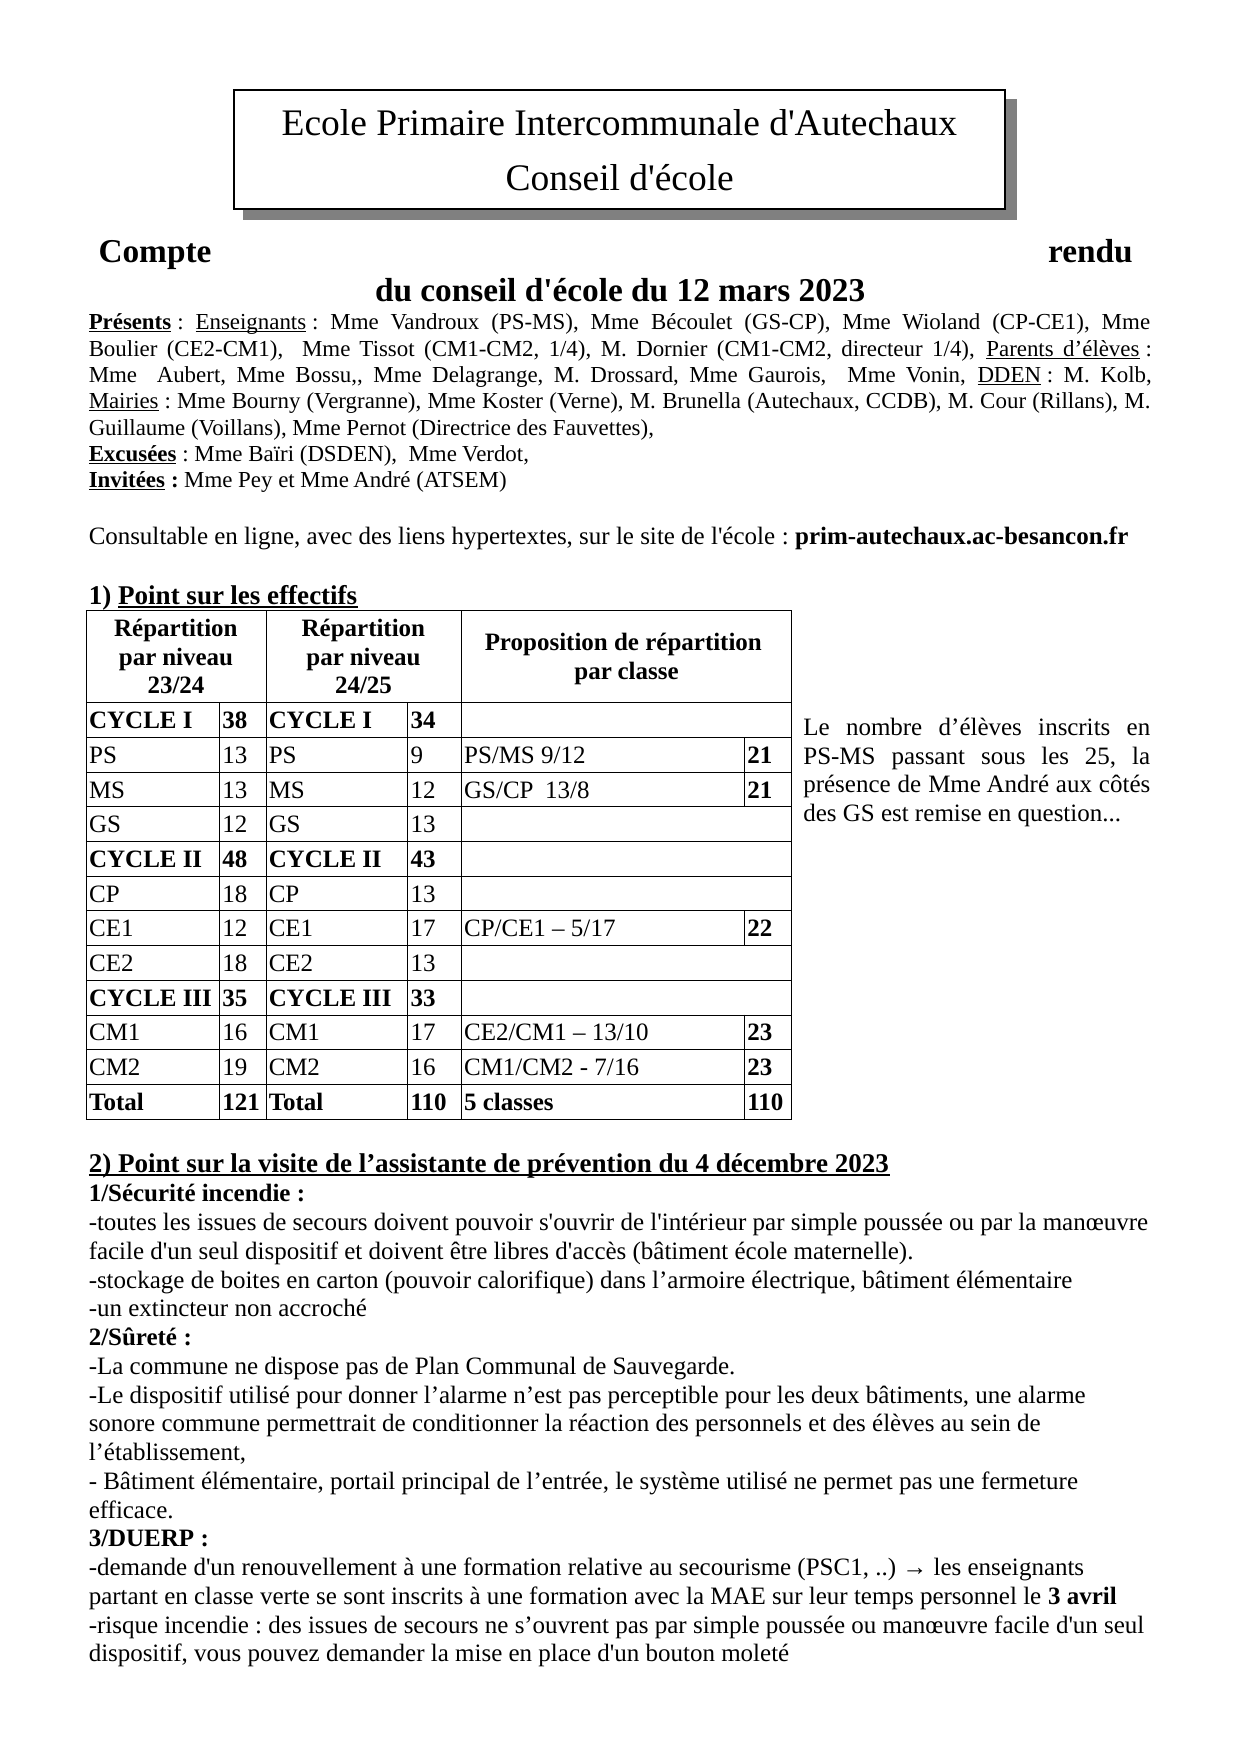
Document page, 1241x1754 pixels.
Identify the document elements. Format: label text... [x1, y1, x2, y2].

table_cell 34 [408, 703, 461, 737]
table_cell [462, 703, 791, 737]
text -Le dispositif utilisé pour donner l’alarme n’est pas perceptible pour les deux bâtiments, une alarme sonore commune permettrait de conditionner la réaction des personnels et des élèves au sein de l’établissement, [88, 1380, 1152, 1466]
table_cell CP/CE1 – 5/17 [462, 911, 744, 945]
table_cell 19 [220, 1050, 266, 1084]
table_cell CM2 [87, 1050, 219, 1084]
table_cell 13 [220, 773, 266, 806]
table_cell 16 [220, 1016, 266, 1049]
table_cell [462, 842, 791, 876]
table_cell CYCLE I [267, 703, 407, 737]
table_cell CP [267, 877, 407, 910]
table_cell 22 [745, 911, 791, 945]
table_header Répartition par niveau 24/25 [267, 611, 461, 702]
table_cell Total [267, 1085, 407, 1118]
table_cell GS [267, 807, 407, 841]
text Présents : Enseignants : Mme Vandroux (PS-MS), Mme Bécoulet (GS-CP), Mme Wioland (CP-CE1), Mme Boulier (CE2-CM1), Mme Tissot (CM1-CM2, 1/4), M. Dornier (CM1-CM2, directeur 1/4), Parents d’élèves : Mme Aubert, Mme Bossu,, Mme Delagrange, M. Drossard, Mme Gaurois, Mme Vonin, DDEN : M. Kolb, Mairies : Mme Bourny (Vergranne), Mme Koster (Verne), M. Brunella (Autechaux, CCDB), M. Cour (Rillans), M. Guillaume (Voillans), Mme Pernot (Directrice des Fauvettes), [88, 308, 1152, 440]
table_cell CE1 [267, 911, 407, 945]
table_cell 23 [745, 1016, 791, 1049]
table_cell CYCLE I [87, 703, 219, 737]
table_cell GS/CP 13/8 [462, 773, 744, 806]
table_cell CE1 [87, 911, 219, 945]
text - Bâtiment élémentaire, portail principal de l’entrée, le système utilisé ne permet pas une fermeture efficace. [88, 1466, 1152, 1523]
table_cell 21 [745, 773, 791, 806]
table_cell 17 [408, 1016, 461, 1049]
text Invitées : Mme Pey et Mme André (ATSEM) [88, 466, 1152, 493]
table_cell 12 [220, 911, 266, 945]
table_cell CM1 [87, 1016, 219, 1049]
text -un extincteur non accroché [88, 1293, 1152, 1322]
table_cell PS [267, 738, 407, 772]
table_cell CE2 [267, 946, 407, 980]
table_cell 35 [220, 981, 266, 1014]
text -demande d'un renouvellement à une formation relative au secourisme (PSC1, ..) → les enseignants partant en classe verte se sont inscrits à une formation avec la MAE sur leur temps personnel le 3 avril -risque incendie : des issues de secours ne s’ouvrent pas par simple poussée ou manœuvre facile d'un seul dispositif, vous pouvez demander la mise en place d'un bouton moleté [88, 1552, 1152, 1667]
text Compte rendu du conseil d'école du 12 mars 2023 [88, 232, 1152, 308]
table_cell 38 [220, 703, 266, 737]
table_cell MS [267, 773, 407, 806]
text 2) Point sur la visite de l’assistante de prévention du 4 décembre 2023 [88, 1147, 1152, 1178]
table_cell [462, 877, 791, 910]
table_cell 12 [220, 807, 266, 841]
table_cell 13 [220, 738, 266, 772]
table_cell Total [87, 1085, 219, 1118]
table_cell CP [87, 877, 219, 910]
text Ecole Primaire Intercommunale d'Autechaux [244, 100, 995, 143]
table_cell CM1 [267, 1016, 407, 1049]
table_cell 13 [408, 877, 461, 910]
table_cell 121 [220, 1085, 266, 1118]
table_cell CM2 [267, 1050, 407, 1084]
table_cell 110 [408, 1085, 461, 1118]
table_cell 5 classes [462, 1085, 744, 1118]
table_cell [462, 946, 791, 980]
table_header Proposition de répartition par classe [462, 611, 791, 702]
table_cell 110 [745, 1085, 791, 1118]
table_cell [462, 981, 791, 1014]
text Excusées : Mme Baïri (DSDEN), Mme Verdot, [88, 440, 1152, 466]
text 1/Sécurité incendie : -toutes les issues de secours doivent pouvoir s'ouvrir de l'intérieur par simple poussée ou par la manœuvre facile d'un seul dispositif et doivent être libres d'accès (bâtiment école maternelle). -stockage de boites en carton (pouvoir calorifique) dans l’armoire électrique, bâtiment élémentaire [88, 1178, 1152, 1293]
table_cell 12 [408, 773, 461, 806]
table_cell 18 [220, 877, 266, 910]
table_cell [462, 807, 791, 841]
table_cell CE2 [87, 946, 219, 980]
text 2/Sûreté : [88, 1322, 1152, 1351]
table_header Répartition par niveau 23/24 [87, 611, 266, 702]
text Consultable en ligne, avec des liens hypertextes, sur le site de l'école : prim-autechaux.ac-besancon.fr [88, 521, 1152, 550]
table_cell GS [87, 807, 219, 841]
table_cell CYCLE III [267, 981, 407, 1014]
table_cell CE2/CM1 – 13/10 [462, 1016, 744, 1049]
table_cell 43 [408, 842, 461, 876]
table_cell 48 [220, 842, 266, 876]
table_cell PS/MS 9/12 [462, 738, 744, 772]
text Conseil d'école [244, 156, 995, 199]
table_cell 13 [408, 807, 461, 841]
table_cell CYCLE II [87, 842, 219, 876]
table_cell CYCLE II [267, 842, 407, 876]
table_cell CM1/CM2 - 7/16 [462, 1050, 744, 1084]
table_cell MS [87, 773, 219, 806]
table_cell 18 [220, 946, 266, 980]
table_cell 23 [745, 1050, 791, 1084]
text 1) Point sur les effectifs [88, 579, 1152, 610]
table_cell 13 [408, 946, 461, 980]
table_cell PS [87, 738, 219, 772]
table_cell 33 [408, 981, 461, 1014]
table_cell 16 [408, 1050, 461, 1084]
table_cell CYCLE III [87, 981, 219, 1014]
text 3/DUERP : [88, 1523, 1152, 1552]
table_cell 9 [408, 738, 461, 772]
table_cell 21 [745, 738, 791, 772]
table_cell 17 [408, 911, 461, 945]
text -La commune ne dispose pas de Plan Communal de Sauvegarde. [88, 1351, 1152, 1380]
